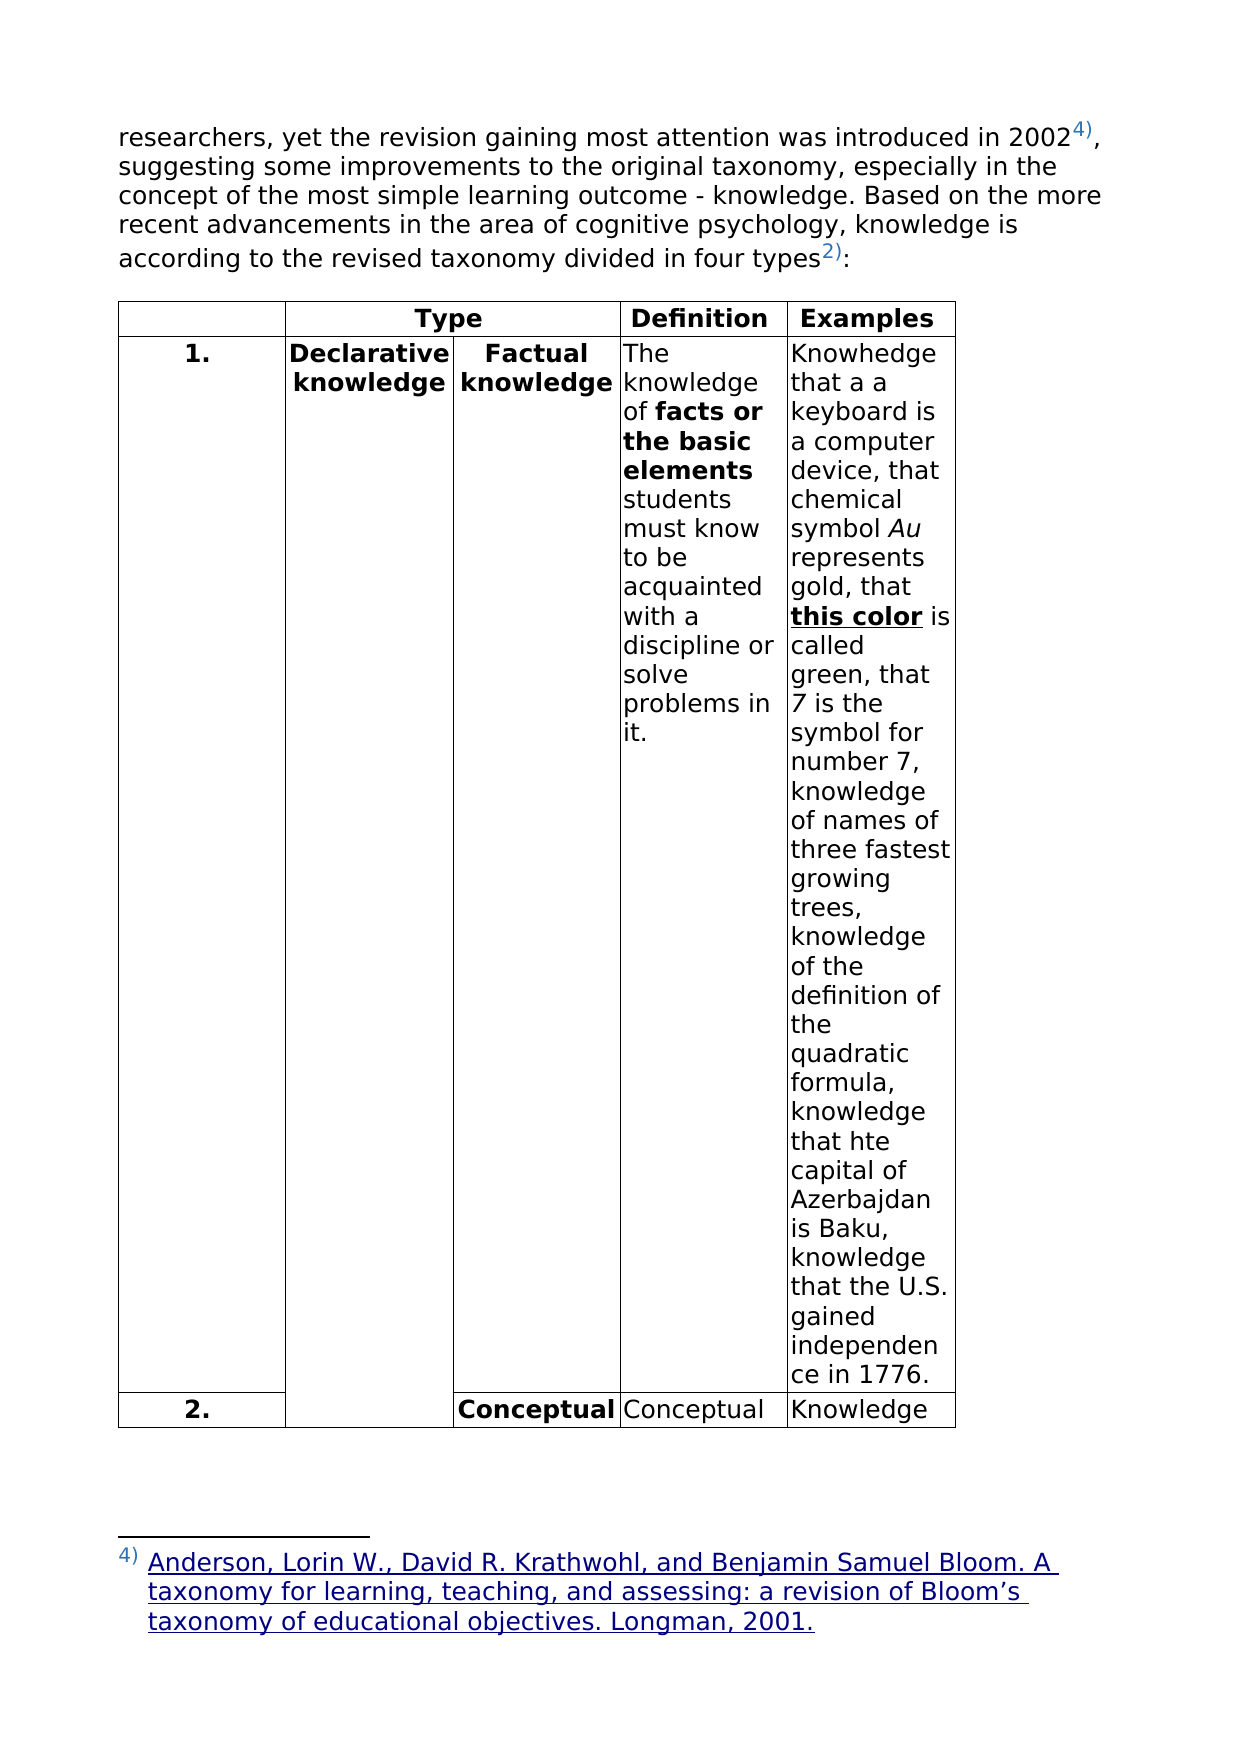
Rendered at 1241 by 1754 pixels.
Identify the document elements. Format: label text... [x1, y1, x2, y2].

text researchers, yet the revision gaining most attention was introduced in 2002, suggesting some improvements to the original taxonomy, especially in the concept of the most simple learning outcome - knowledge. Based on the more recent advancements in the area of cognitive psychology, knowledge is according to the revised taxonomy divided in four types2): [118, 118, 1122, 274]
table_header Definition [621, 302, 787, 336]
table_cell The knowledge of facts or the basic elements students must know to be acquainted with a discipline or solve problems in it. [621, 337, 787, 1392]
table_cell Declarative knowledge [286, 337, 453, 1427]
table_header Examples [788, 302, 955, 336]
table_header [119, 302, 285, 336]
table_cell 2. [119, 1393, 285, 1427]
table_cell Factual knowledge [454, 337, 620, 1392]
table_cell Conceptual [621, 1393, 787, 1427]
table_cell Knowhedge that a a keyboard is a computer device, that chemical symbol Au represents gold, that this color is called green, that 7 is the symbol for number 7, knowledge of names of three fastest growing trees, knowledge of the definition of the quadratic formula, knowledge that hte capital of Azerbajdan is Baku, knowledge that the U.S. gained independence in 1776. [788, 337, 955, 1392]
table_cell Knowledge [788, 1393, 955, 1427]
table_cell 1. [119, 337, 285, 1392]
table_header Type [286, 302, 620, 336]
table_cell Conceptual [454, 1393, 620, 1427]
text Anderson, Lorin W., David R. Krathwohl, and Benjamin Samuel Bloom. A taxonomy for learning, teaching, and assessing: a revision of Bloom’s taxonomy of educational objectives. Longman, 2001. [118, 1543, 1122, 1636]
